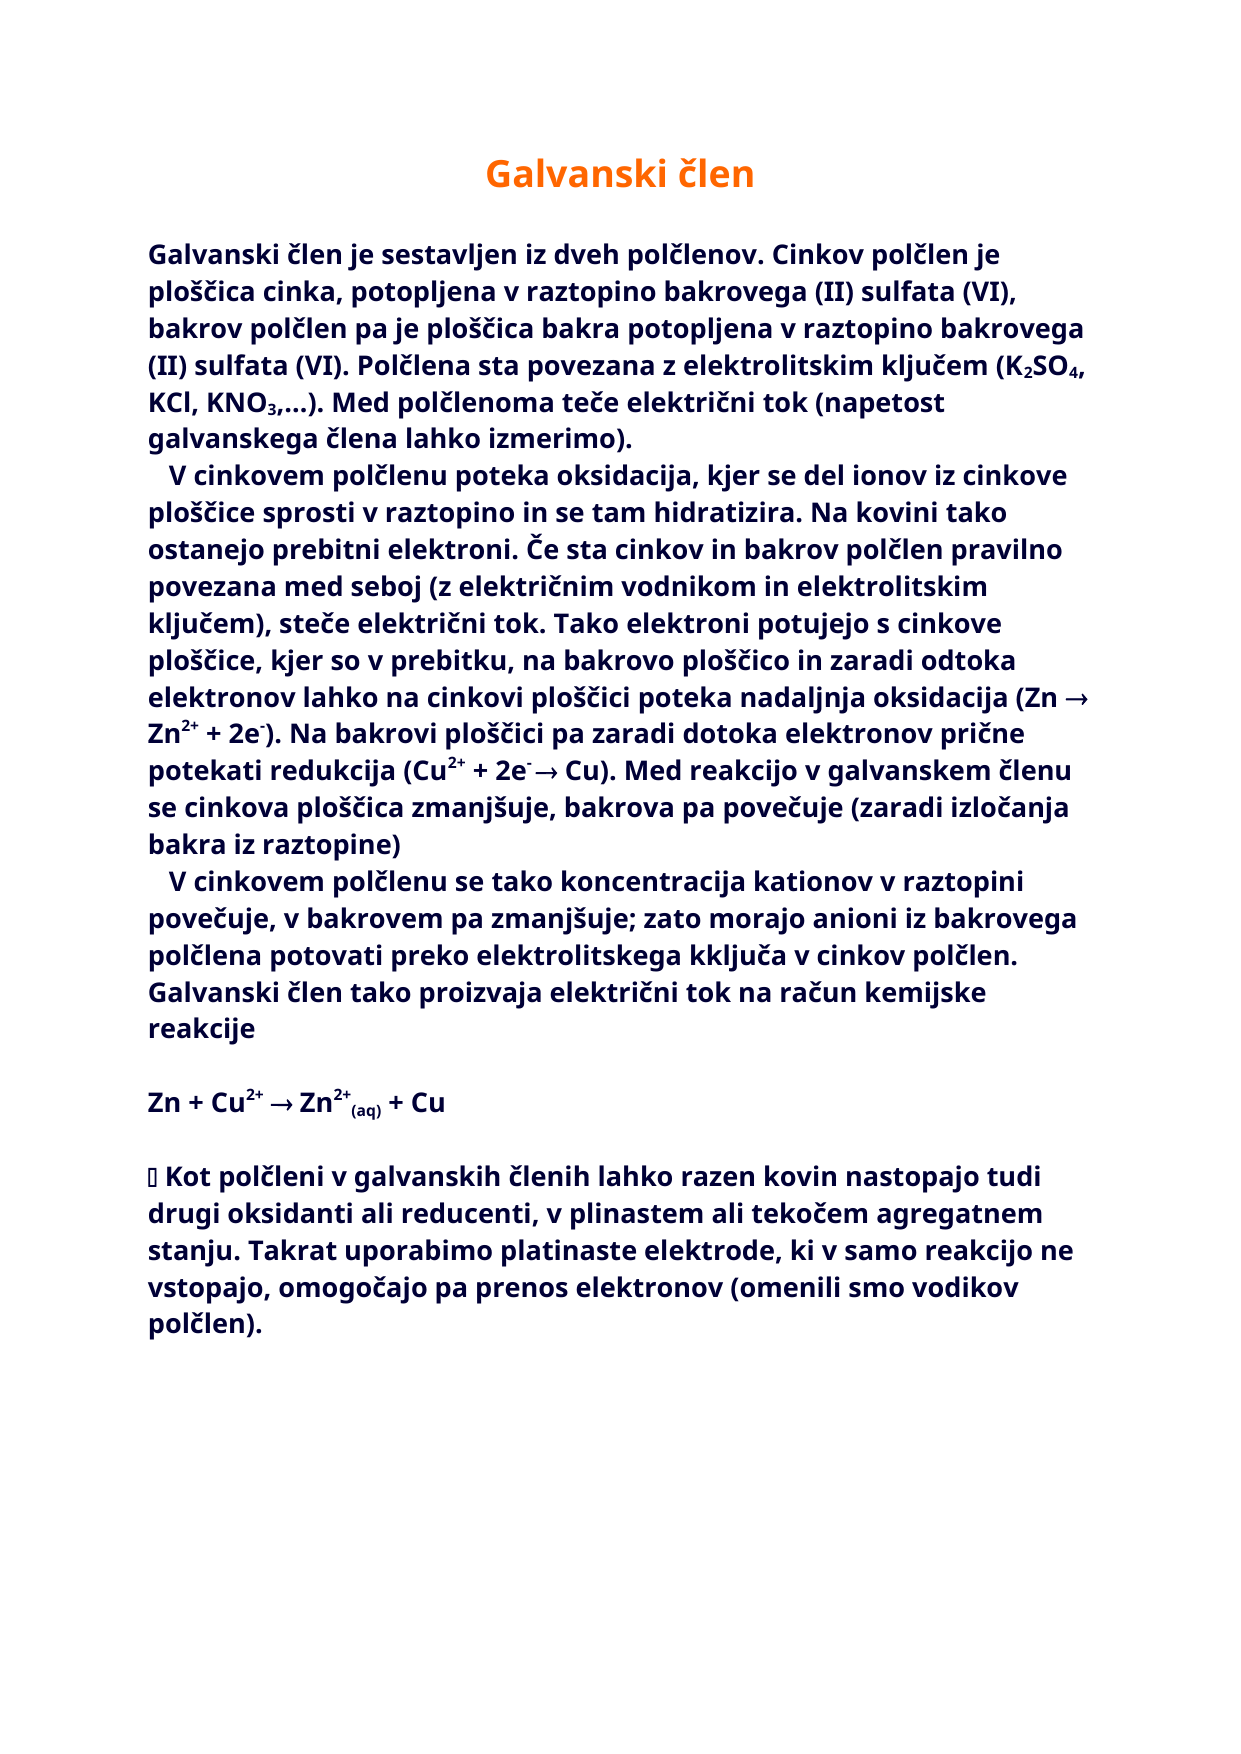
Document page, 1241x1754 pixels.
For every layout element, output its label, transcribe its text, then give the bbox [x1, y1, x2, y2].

text Galvanski člen je sestavljen iz dveh polčlenov. Cinkov polčlen je ploščica cinka, potopljena v raztopino bakrovega (II) sulfata (VI), bakrov polčlen pa je ploščica bakra potopljena v raztopino bakrovega (II) sulfata (VI). Polčlena sta povezana z elektrolitskim ključem (K2SO4, KCl, KNO3,…). Med polčlenoma teče električni tok (napetost galvanskega člena lahko izmerimo). [148, 236, 1093, 457]
text V cinkovem polčlenu se tako koncentracija kationov v raztopini povečuje, v bakrovem pa zmanjšuje; zato morajo anioni iz bakrovega polčlena potovati preko elektrolitskega kključa v cinkov polčlen. Galvanski člen tako proizvaja električni tok na račun kemijske reakcije [148, 862, 1093, 1047]
text  Kot polčleni v galvanskih členih lahko razen kovin nastopajo tudi drugi oksidanti ali reducenti, v plinastem ali tekočem agregatnem stanju. Takrat uporabimo platinaste elektrode, ki v samo reakcijo ne vstopajo, omogočajo pa prenos elektronov (omenili smo vodikov polčlen). [148, 1157, 1093, 1342]
text Galvanski člen [148, 148, 1093, 199]
text V cinkovem polčlenu poteka oksidacija, kjer se del ionov iz cinkove ploščice sprosti v raztopino in se tam hidratizira. Na kovini tako ostanejo prebitni elektroni. Če sta cinkov in bakrov polčlen pravilno povezana med seboj (z električnim vodnikom in elektrolitskim ključem), steče električni tok. Tako elektroni potujejo s cinkove ploščice, kjer so v prebitku, na bakrovo ploščico in zaradi odtoka elektronov lahko na cinkovi ploščici poteka nadaljnja oksidacija (Zn  Zn2+ + 2e-). Na bakrovi ploščici pa zaradi dotoka elektronov prične potekati redukcija (Cu2+ + 2e-  Cu). Med reakcijo v galvanskem členu se cinkova ploščica zmanjšuje, bakrova pa povečuje (zaradi izločanja bakra iz raztopine) [148, 457, 1093, 862]
text Zn + Cu2+  Zn2+(aq) + Cu [148, 1084, 1093, 1121]
